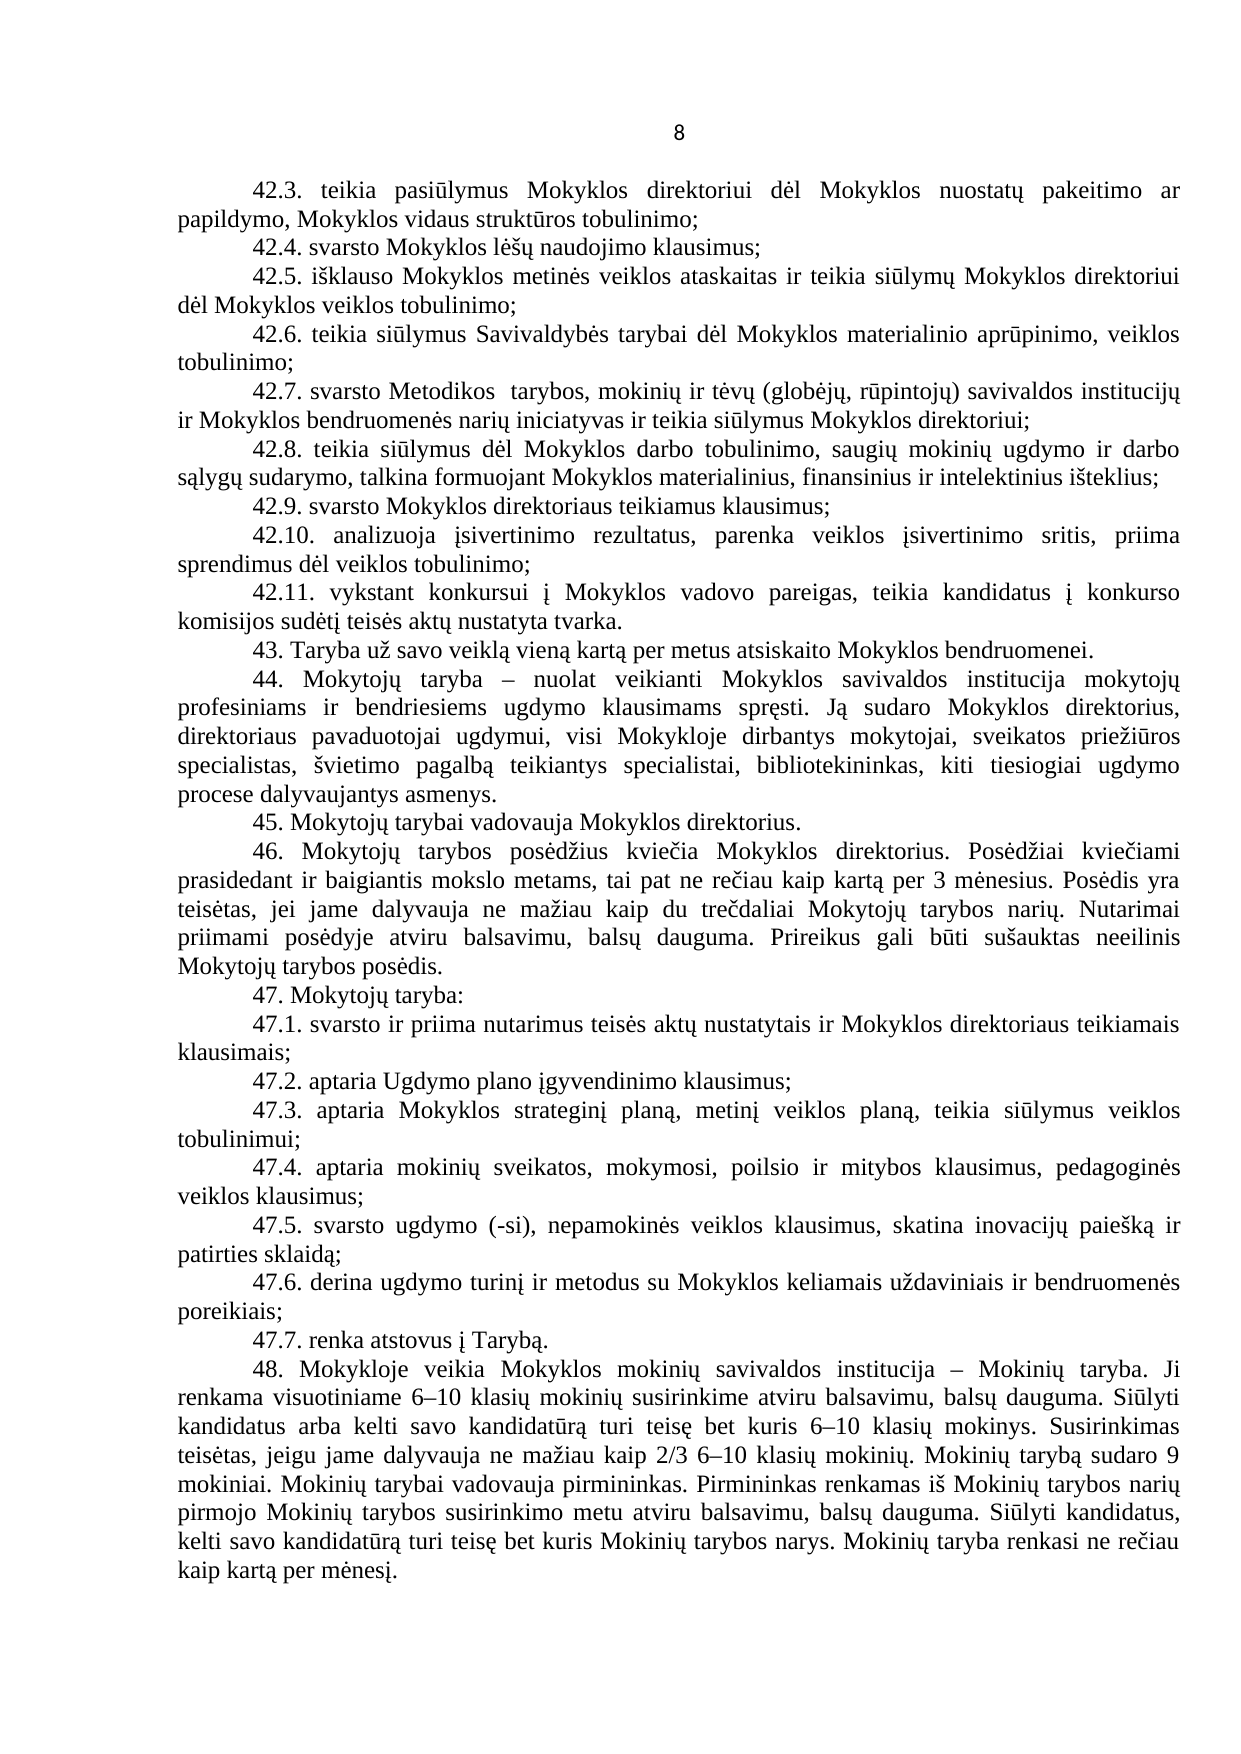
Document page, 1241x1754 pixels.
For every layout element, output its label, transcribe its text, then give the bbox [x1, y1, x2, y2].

text 47.1. svarsto ir priima nutarimus teisės aktų nustatytais ir Mokyklos direktoriaus teikiamais klausimais; [177, 1009, 1181, 1066]
text 42.11. vykstant konkursui į Mokyklos vadovo pareigas, teikia kandidatus į konkurso komisijos sudėtį teisės aktų nustatyta tvarka. [177, 577, 1181, 635]
text 47.4. aptaria mokinių sveikatos, mokymosi, poilsio ir mitybos klausimus, pedagoginės veiklos klausimus; [177, 1152, 1181, 1210]
text 45. Mokytojų tarybai vadovauja Mokyklos direktorius. [177, 807, 1181, 836]
text 48. Mokykloje veikia Mokyklos mokinių savivaldos institucija – Mokinių taryba. Ji renkama visuotiniame 6–10 klasių mokinių susirinkime atviru balsavimu, balsų dauguma. Siūlyti kandidatus arba kelti savo kandidatūrą turi teisę bet kuris 6–10 klasių mokinys. Susirinkimas teisėtas, jeigu jame dalyvauja ne mažiau kaip 2/3 6–10 klasių mokinių. Mokinių tarybą sudaro 9 mokiniai. Mokinių tarybai vadovauja pirmininkas. Pirmininkas renkamas iš Mokinių tarybos narių pirmojo Mokinių tarybos susirinkimo metu atviru balsavimu, balsų dauguma. Siūlyti kandidatus, kelti savo kandidatūrą turi teisę bet kuris Mokinių tarybos narys. Mokinių taryba renkasi ne rečiau kaip kartą per mėnesį. [177, 1354, 1181, 1584]
text 42.5. išklauso Mokyklos metinės veiklos ataskaitas ir teikia siūlymų Mokyklos direktoriui dėl Mokyklos veiklos tobulinimo; [177, 261, 1181, 319]
text 42.4. svarsto Mokyklos lėšų naudojimo klausimus; [177, 232, 1181, 261]
text 47.2. aptaria Ugdymo plano įgyvendinimo klausimus; [177, 1066, 1181, 1095]
text 47.7. renka atstovus į Tarybą. [177, 1325, 1181, 1354]
text 42.8. teikia siūlymus dėl Mokyklos darbo tobulinimo, saugių mokinių ugdymo ir darbo sąlygų sudarymo, talkina formuojant Mokyklos materialinius, finansinius ir intelektinius išteklius; [177, 434, 1181, 491]
text 47.3. aptaria Mokyklos strateginį planą, metinį veiklos planą, teikia siūlymus veiklos tobulinimui; [177, 1095, 1181, 1152]
text 47.6. derina ugdymo turinį ir metodus su Mokyklos keliamais uždaviniais ir bendruomenės poreikiais; [177, 1267, 1181, 1325]
text 42.3. teikia pasiūlymus Mokyklos direktoriui dėl Mokyklos nuostatų pakeitimo ar papildymo, Mokyklos vidaus struktūros tobulinimo; [177, 175, 1181, 232]
text 46. Mokytojų tarybos posėdžius kviečia Mokyklos direktorius. Posėdžiai kviečiami prasidedant ir baigiantis mokslo metams, tai pat ne rečiau kaip kartą per 3 mėnesius. Posėdis yra teisėtas, jei jame dalyvauja ne mažiau kaip du trečdaliai Mokytojų tarybos narių. Nutarimai priimami posėdyje atviru balsavimu, balsų dauguma. Prireikus gali būti sušauktas neeilinis Mokytojų tarybos posėdis. [177, 836, 1181, 980]
text 47. Mokytojų taryba: [177, 980, 1181, 1009]
text 47.5. svarsto ugdymo (-si), nepamokinės veiklos klausimus, skatina inovacijų paiešką ir patirties sklaidą; [177, 1210, 1181, 1267]
text 42.10. analizuoja įsivertinimo rezultatus, parenka veiklos įsivertinimo sritis, priima sprendimus dėl veiklos tobulinimo; [177, 520, 1181, 577]
text 42.9. svarsto Mokyklos direktoriaus teikiamus klausimus; [177, 491, 1181, 520]
text 44. Mokytojų taryba – nuolat veikianti Mokyklos savivaldos institucija mokytojų profesiniams ir bendriesiems ugdymo klausimams spręsti. Ją sudaro Mokyklos direktorius, direktoriaus pavaduotojai ugdymui, visi Mokykloje dirbantys mokytojai, sveikatos priežiūros specialistas, švietimo pagalbą teikiantys specialistai, bibliotekininkas, kiti tiesiogiai ugdymo procese dalyvaujantys asmenys. [177, 664, 1181, 807]
text 43. Taryba už savo veiklą vieną kartą per metus atsiskaito Mokyklos bendruomenei. [177, 635, 1181, 664]
text 42.7. svarsto Metodikos tarybos, mokinių ir tėvų (globėjų, rūpintojų) savivaldos institucijų ir Mokyklos bendruomenės narių iniciatyvas ir teikia siūlymus Mokyklos direktoriui; [177, 376, 1181, 434]
text 42.6. teikia siūlymus Savivaldybės tarybai dėl Mokyklos materialinio aprūpinimo, veiklos tobulinimo; [177, 319, 1181, 376]
